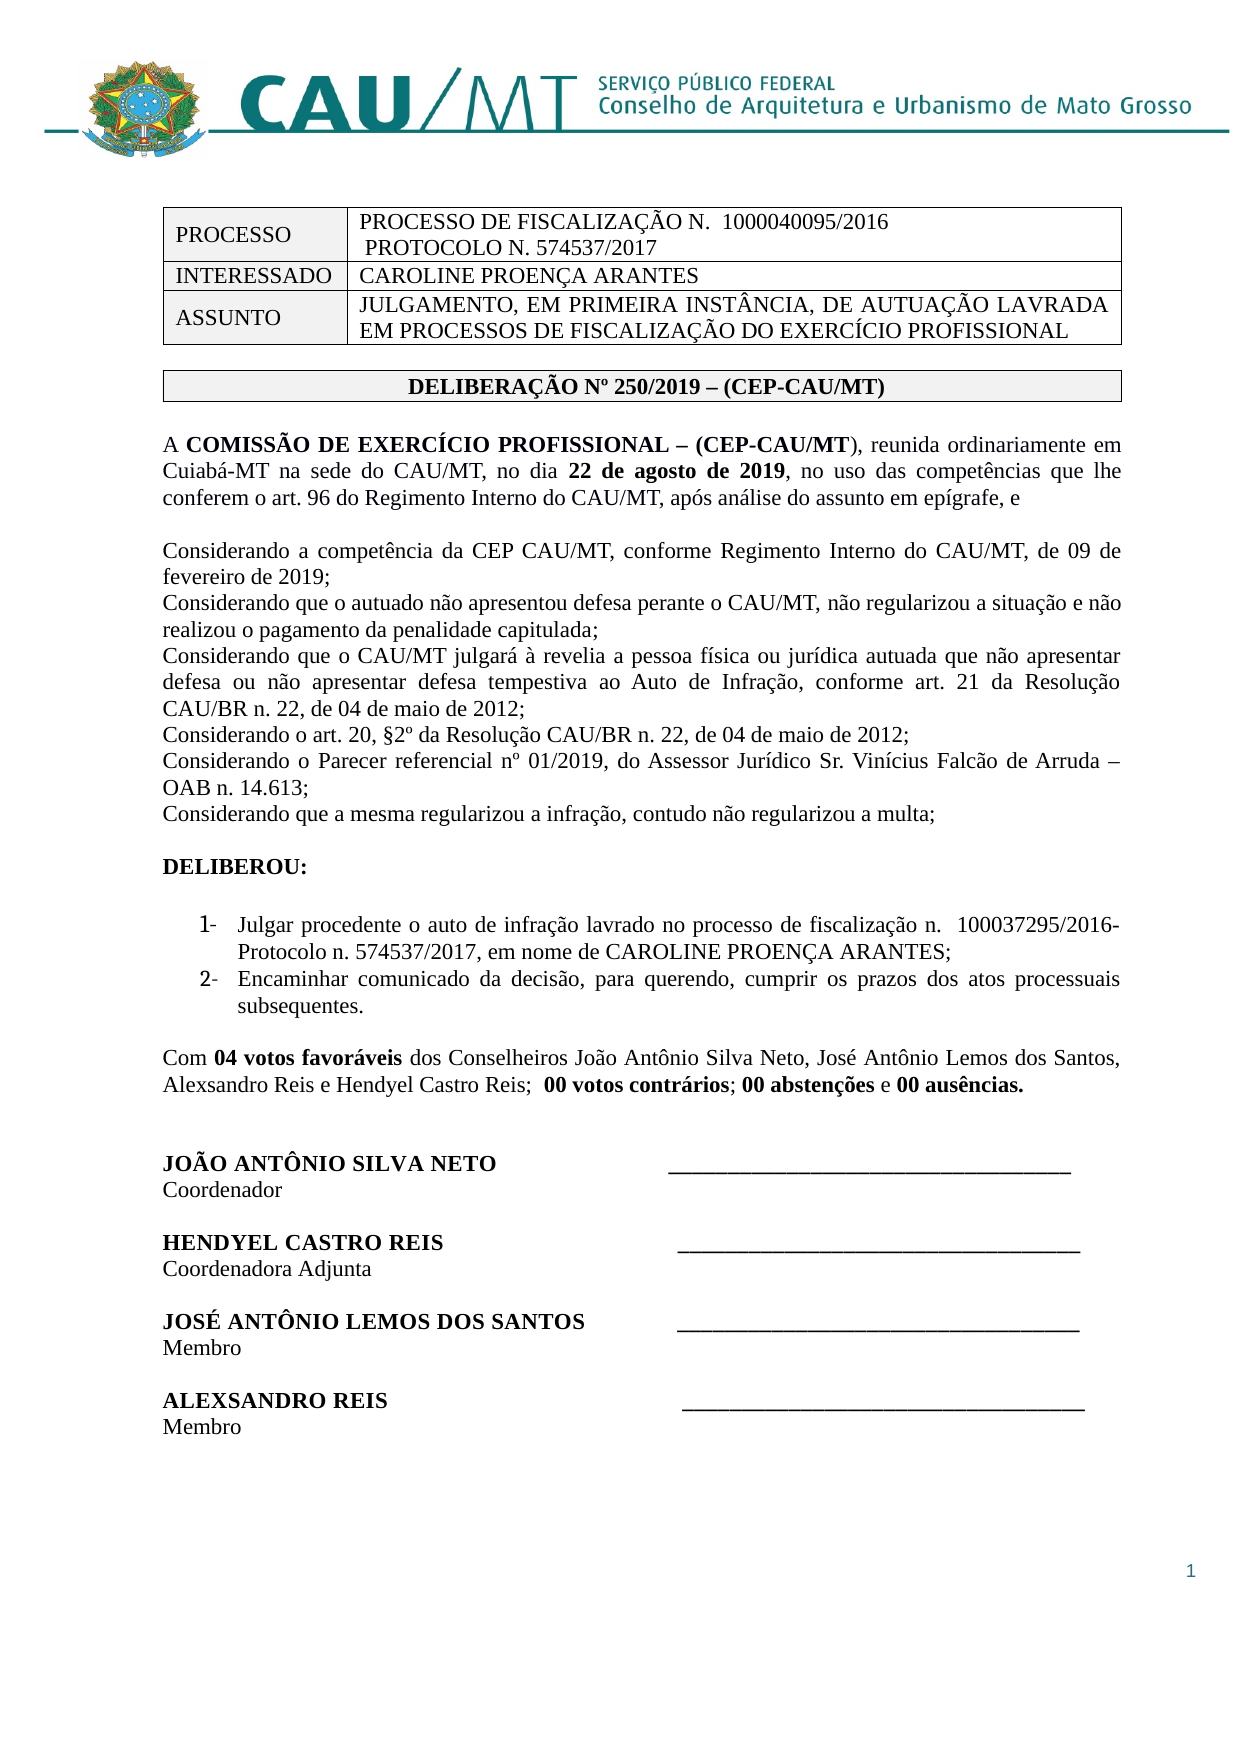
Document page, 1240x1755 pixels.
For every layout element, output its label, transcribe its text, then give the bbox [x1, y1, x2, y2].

table_cell ASSUNTO [164, 291, 347, 344]
table_cell CAROLINE PROENÇA ARANTES [348, 262, 1121, 290]
text Considerando a competência da CEP CAU/MT, conforme Regimento Interno do CAU/MT, de 09 de fevereiro de 2019; [162, 537, 1122, 589]
text A COMISSÃO DE EXERCÍCIO PROFISSIONAL – (CEP-CAU/MT), reunida ordinariamente em Cuiabá-MT na sede do CAU/MT, no dia 22 de agosto de 2019, no uso das competências que lhe conferem o art. 96 do Regimento Interno do CAU/MT, após análise do assunto em epígrafe, e [162, 431, 1122, 510]
text Membro [162, 1413, 1122, 1440]
text Considerando o Parecer referencial nº 01/2019, do Assessor Jurídico Sr. Vinícius Falcão de Arruda – OAB n. 14.613; [162, 747, 1122, 800]
text Coordenadora Adjunta [162, 1255, 1122, 1282]
list Encaminhar comunicado da decisão, para querendo, cumprir os prazos dos atos processuais subsequentes. [200, 964, 1122, 1018]
text Membro [162, 1334, 1122, 1361]
text Considerando que o CAU/MT julgará à revelia a pessoa física ou jurídica autuada que não apresentar defesa ou não apresentar defesa tempestiva ao Auto de Infração, conforme art. 21 da Resolução CAU/BR n. 22, de 04 de maio de 2012; [162, 642, 1122, 721]
text ALEXSANDRO REIS __________________________________ [162, 1387, 1122, 1413]
text DELIBEROU: [162, 853, 1122, 879]
list Julgar procedente o auto de infração lavrado no processo de fiscalização n. 100037295/2016- Protocolo n. 574537/2017, em nome de CAROLINE PROENÇA ARANTES; [200, 909, 1122, 964]
table_cell JULGAMENTO, EM PRIMEIRA INSTÂNCIA, DE AUTUAÇÃO LAVRADA EM PROCESSOS DE FISCALIZAÇÃO DO EXERCÍCIO PROFISSIONAL [348, 291, 1121, 344]
table_cell INTERESSADO [164, 262, 347, 290]
text Considerando que a mesma regularizou a infração, contudo não regularizou a multa; [162, 800, 1122, 827]
text HENDYEL CASTRO REIS __________________________________ [162, 1229, 1122, 1255]
text DELIBERAÇÃO Nº 250/2019 – (CEP-CAU/MT) [164, 371, 1121, 401]
text JOSÉ ANTÔNIO LEMOS DOS SANTOS __________________________________ [162, 1308, 1122, 1334]
text Considerando que o autuado não apresentou defesa perante o CAU/MT, não regularizou a situação e não realizou o pagamento da penalidade capitulada; [162, 589, 1122, 642]
text JOÃO ANTÔNIO SILVA NETO __________________________________ [162, 1150, 1122, 1176]
text Com 04 votos favoráveis dos Conselheiros João Antônio Silva Neto, José Antônio Lemos dos Santos, Alexsandro Reis e Hendyel Castro Reis; 00 votos contrários; 00 abstenções e 00 ausências. [162, 1044, 1122, 1097]
table_header PROCESSO DE FISCALIZAÇÃO N. 1000040095/2016 PROTOCOLO N. 574537/2017 [348, 208, 1121, 261]
text Coordenador [162, 1176, 1122, 1202]
text Considerando o art. 20, §2º da Resolução CAU/BR n. 22, de 04 de maio de 2012; [162, 721, 1122, 747]
table_header PROCESSO [164, 208, 347, 261]
